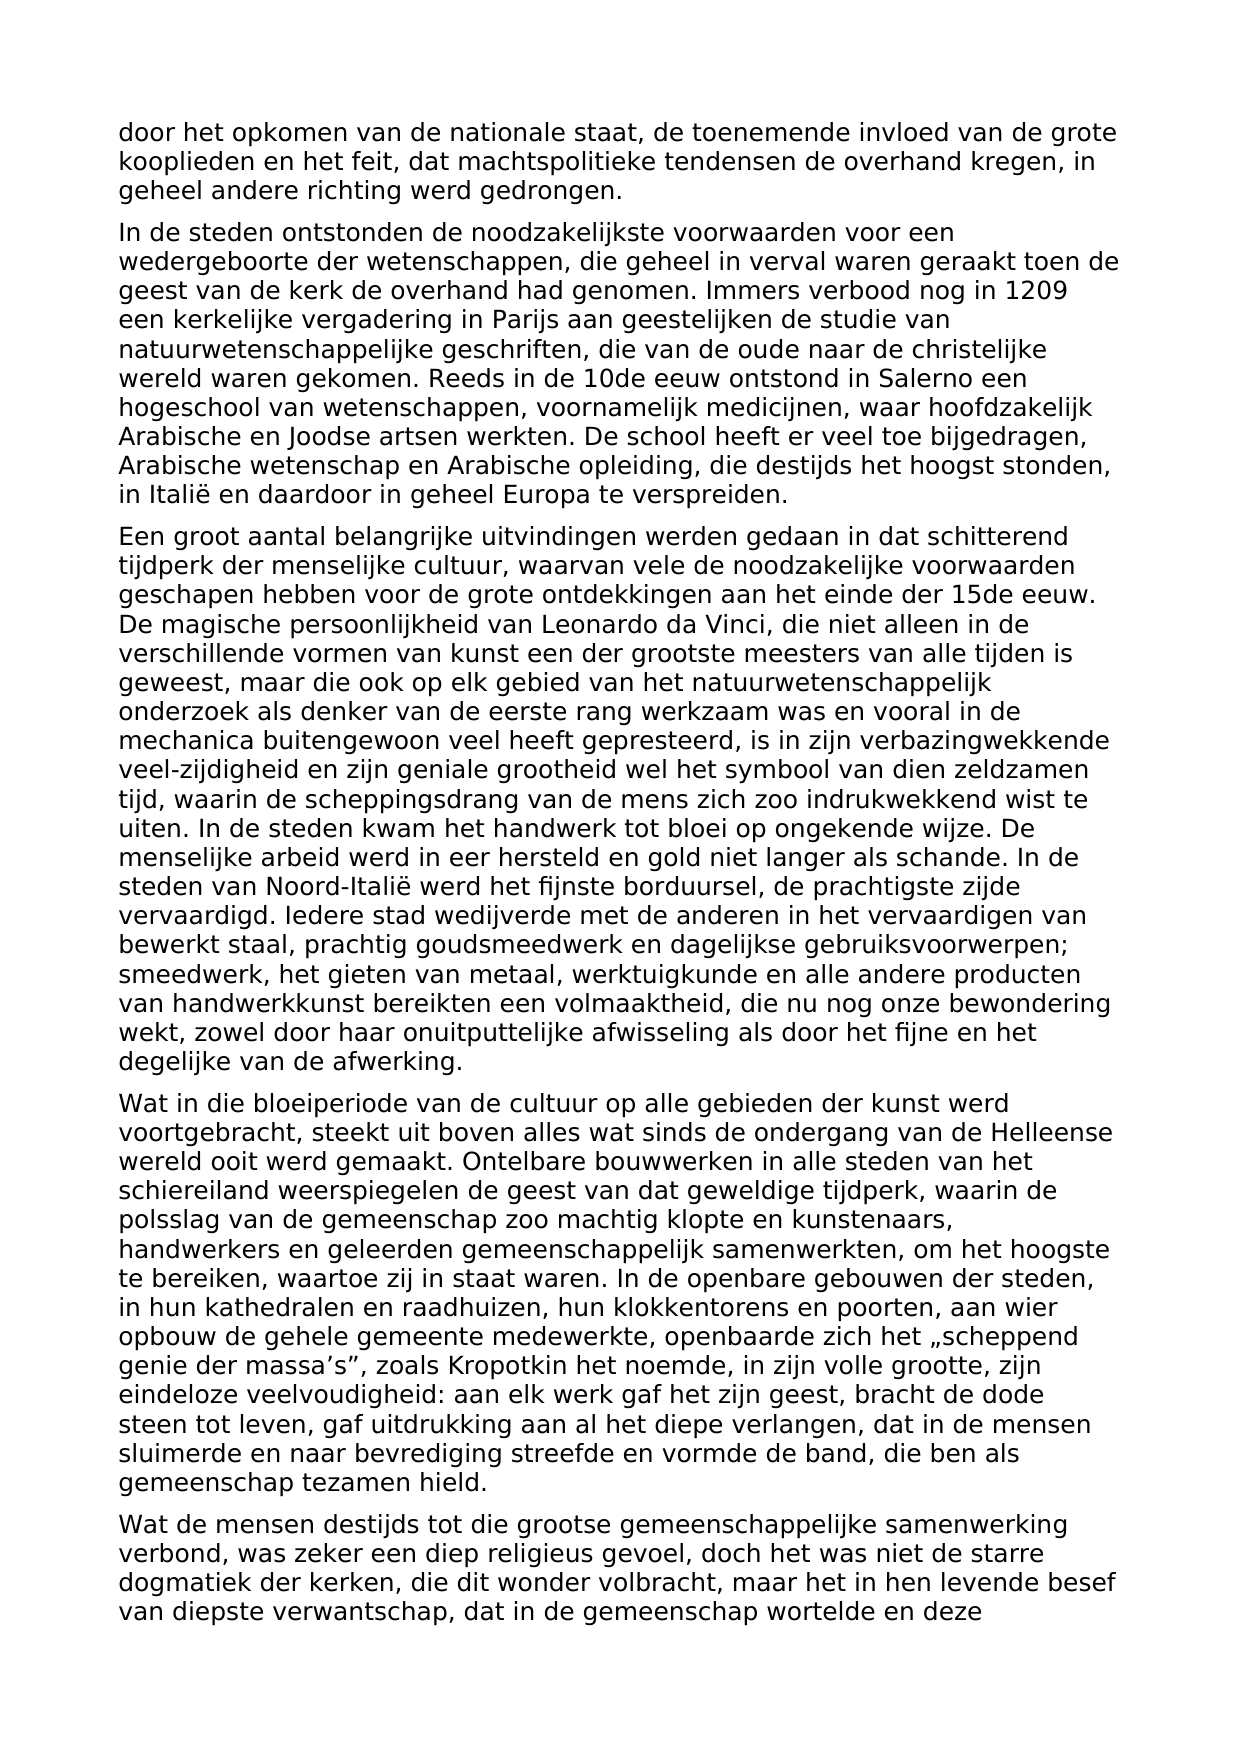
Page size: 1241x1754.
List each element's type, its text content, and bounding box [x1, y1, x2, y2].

text door het opkomen van de nationale staat, de toenemende invloed van de grote kooplieden en het feit, dat machtspolitieke tendensen de overhand kregen, in geheel andere richting werd gedrongen. [118, 118, 1122, 206]
text In de steden ontstonden de noodzakelijkste voorwaarden voor een wedergeboorte der wetenschappen, die geheel in verval waren geraakt toen de geest van de kerk de overhand had genomen. Immers verbood nog in 1209 een kerkelijke vergadering in Parijs aan geestelijken de studie van natuurwetenschappelijke geschriften, die van de oude naar de christelijke wereld waren gekomen. Reeds in de 10de eeuw ontstond in Salerno een hogeschool van wetenschappen, voornamelijk medicijnen, waar hoofdzakelijk Arabische en Joodse artsen werkten. De school heeft er veel toe bijgedragen, Arabische wetenschap en Arabische opleiding, die destijds het hoogst stonden, in Italië en daardoor in geheel Europa te verspreiden. [118, 218, 1122, 510]
text Wat in die bloeiperiode van de cultuur op alle gebieden der kunst werd voortgebracht, steekt uit boven alles wat sinds de ondergang van de Helleense wereld ooit werd gemaakt. Ontelbare bouwwerken in alle steden van het schiereiland weerspiegelen de geest van dat geweldige tijdperk, waarin de polsslag van de gemeenschap zoo machtig klopte en kunstenaars, handwerkers en geleerden gemeenschappelijk samenwerkten, om het hoogste te bereiken, waartoe zij in staat waren. In de openbare gebouwen der steden, in hun kathedralen en raadhuizen, hun klokkentorens en poorten, aan wier opbouw de gehele gemeente medewerkte, openbaarde zich het „scheppend genie der massa’s”, zoals Kropotkin het noemde, in zijn volle grootte, zijn eindeloze veelvoudigheid: aan elk werk gaf het zijn geest, bracht de dode steen tot leven, gaf uitdrukking aan al het diepe verlangen, dat in de mensen sluimerde en naar bevrediging streefde en vormde de band, die ben als gemeenschap tezamen hield. [118, 1089, 1122, 1497]
text Een groot aantal belangrijke uitvindingen werden gedaan in dat schitterend tijdperk der menselijke cultuur, waarvan vele de noodzakelijke voorwaarden geschapen hebben voor de grote ontdekkingen aan het einde der 15de eeuw. De magische persoonlijkheid van Leonardo da Vinci, die niet alleen in de verschillende vormen van kunst een der grootste meesters van alle tijden is geweest, maar die ook op elk gebied van het natuurwetenschappelijk onderzoek als denker van de eerste rang werkzaam was en vooral in de mechanica buitengewoon veel heeft gepresteerd, is in zijn verbazingwekkende veel-zijdigheid en zijn geniale grootheid wel het symbool van dien zeldzamen tijd, waarin de scheppingsdrang van de mens zich zoo indrukwekkend wist te uiten. In de steden kwam het handwerk tot bloei op ongekende wijze. De menselijke arbeid werd in eer hersteld en gold niet langer als schande. In de steden van Noord-Italië werd het fijnste borduursel, de prachtigste zijde vervaardigd. Iedere stad wedijverde met de anderen in het vervaardigen van bewerkt staal, prachtig goudsmeedwerk en dagelijkse gebruiksvoorwerpen; smeedwerk, het gieten van metaal, werktuigkunde en alle andere producten van handwerkkunst bereikten een volmaaktheid, die nu nog onze bewondering wekt, zowel door haar onuitputtelijke afwisseling als door het fijne en het degelijke van de afwerking. [118, 522, 1122, 1076]
text Wat de mensen destijds tot die grootse gemeenschappelijke samenwerking verbond, was zeker een diep religieus gevoel, doch het was niet de starre dogmatiek der kerken, die dit wonder volbracht, maar het in hen levende besef van diepste verwantschap, dat in de gemeenschap wortelde en deze [118, 1510, 1122, 1626]
